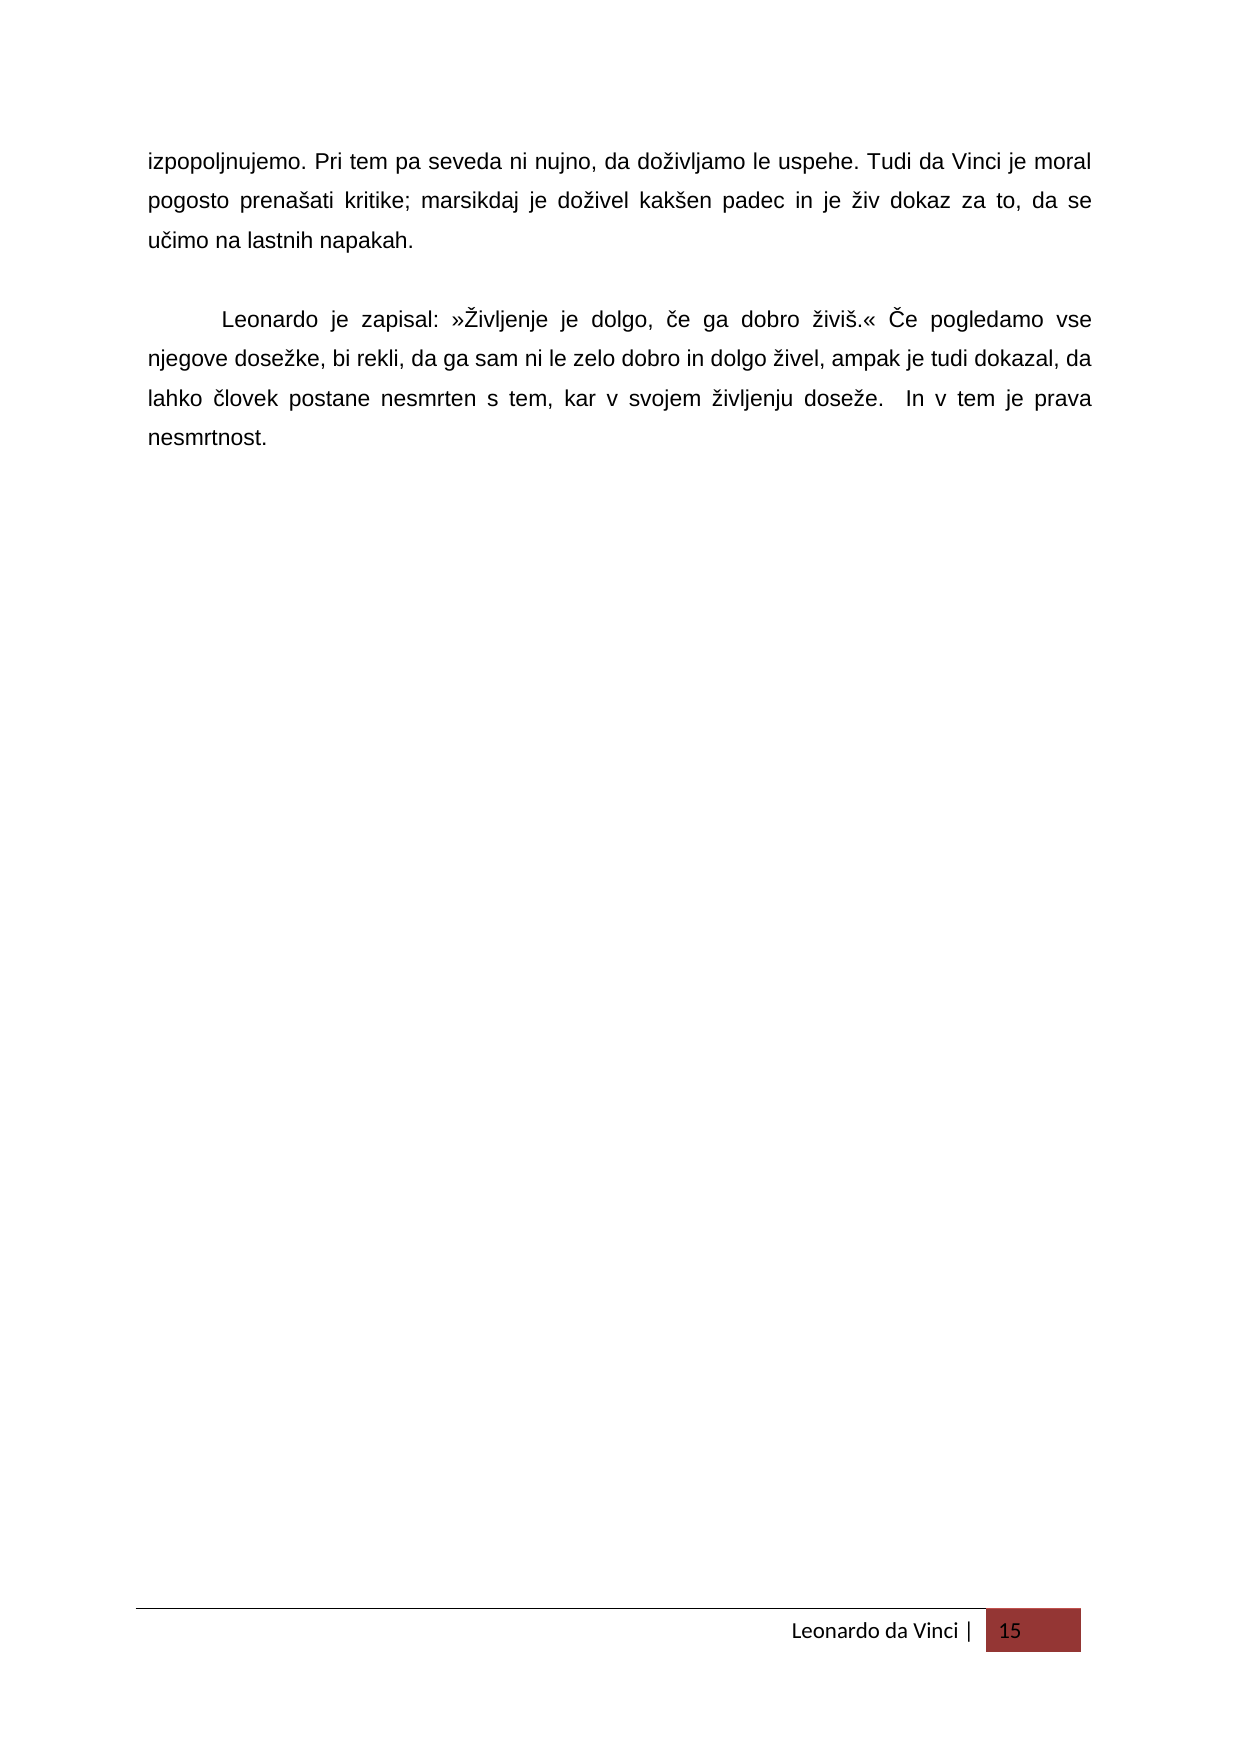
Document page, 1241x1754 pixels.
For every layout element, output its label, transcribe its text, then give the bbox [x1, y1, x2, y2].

text Leonardo je zapisal: »Življenje je dolgo, če ga dobro živiš.« Če pogledamo vse njegove dosežke, bi rekli, da ga sam ni le zelo dobro in dolgo živel, ampak je tudi dokazal, da lahko človek postane nesmrten s tem, kar v svojem življenju doseže. In v tem je prava nesmrtnost. [148, 306, 1093, 450]
text izpopoljnujemo. Pri tem pa seveda ni nujno, da doživljamo le uspehe. Tudi da Vinci je moral pogosto prenašati kritike; marsikdaj je doživel kakšen padec in je živ dokaz za to, da se učimo na lastnih napakah. [148, 148, 1093, 253]
